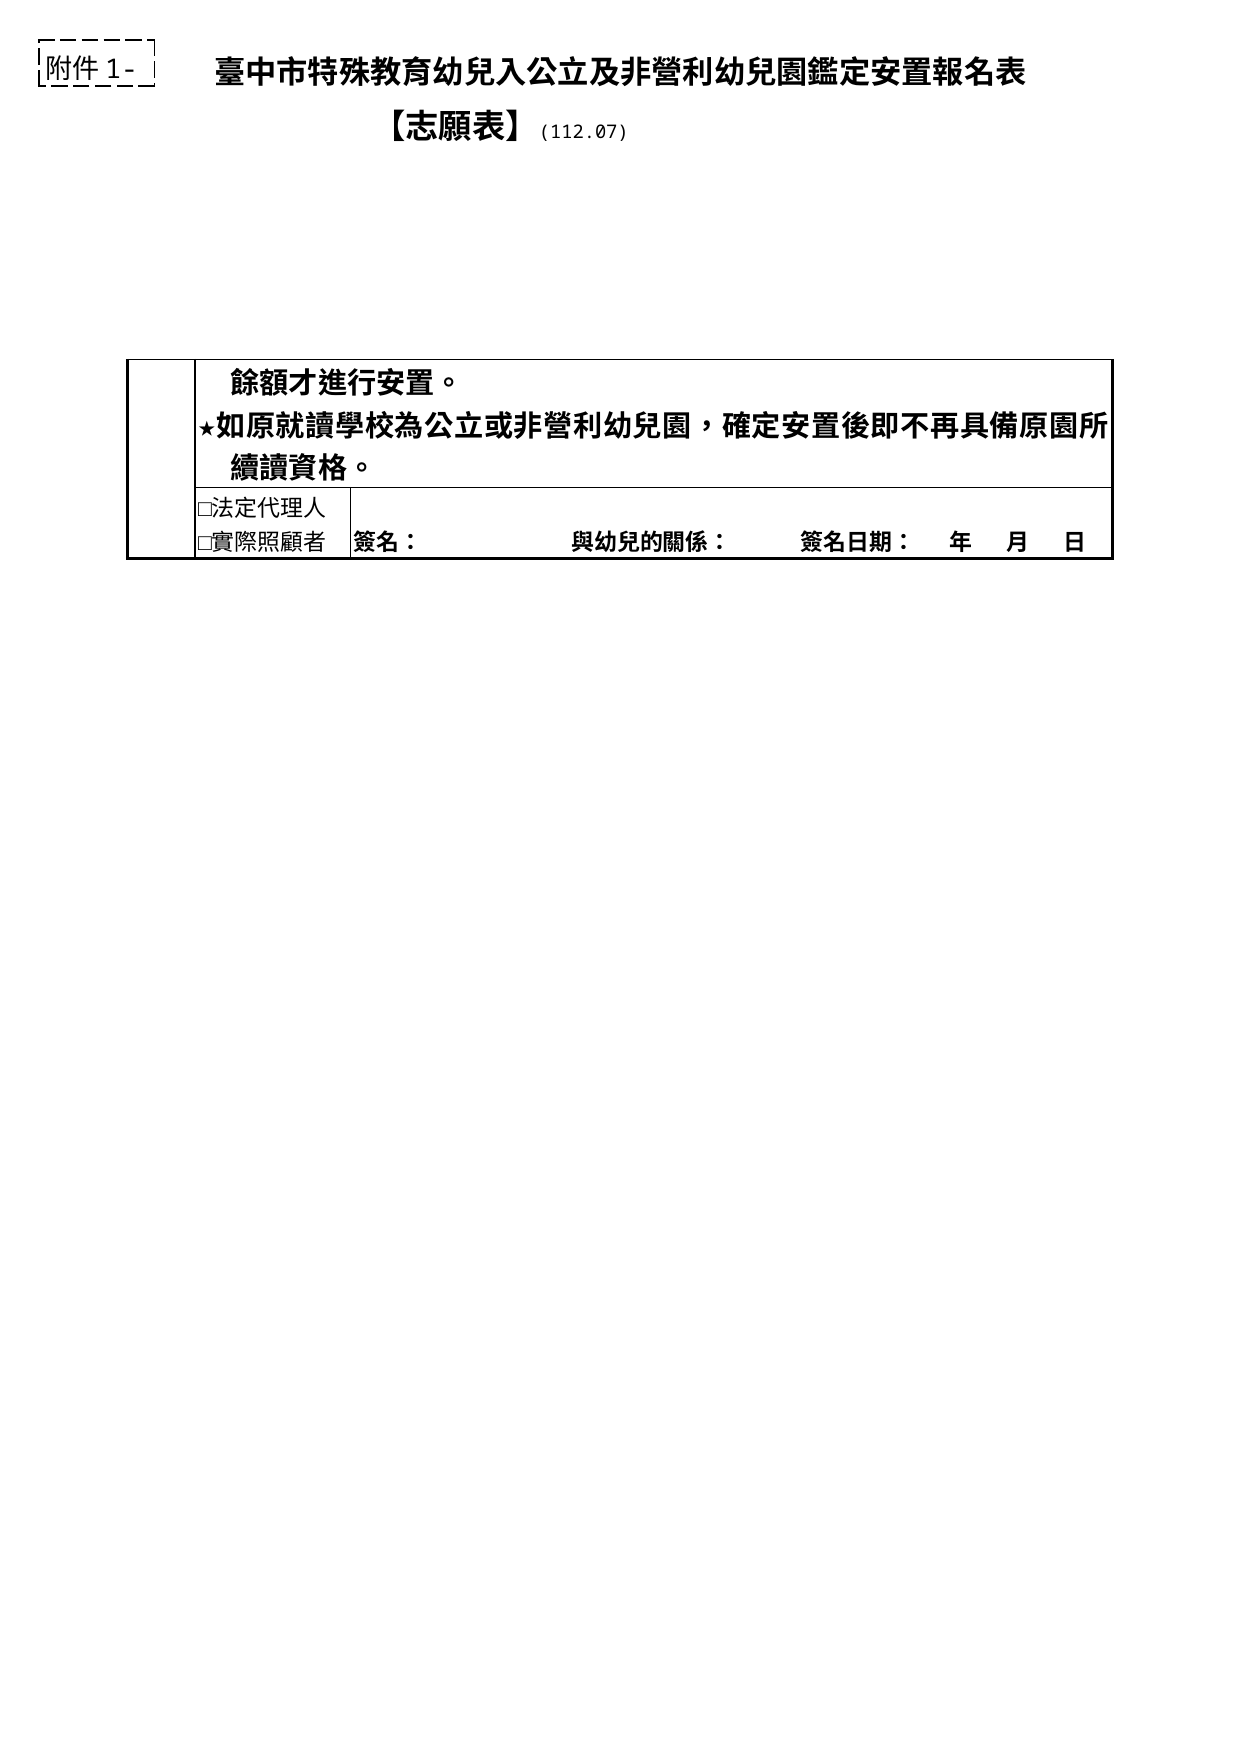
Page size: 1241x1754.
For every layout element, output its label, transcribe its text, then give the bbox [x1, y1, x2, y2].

table_cell [129, 360, 194, 557]
table_cell 簽名： 與幼兒的關係： 簽名日期： 年 月 日 [351, 488, 1111, 557]
table_cell 餘額才進行安置。 ★如原就讀學校為公立或非營利幼兒園，確定安置後即不再具備原園所續讀資格。 [196, 360, 1111, 487]
table_cell □法定代理人 □實際照顧者 [196, 488, 350, 557]
